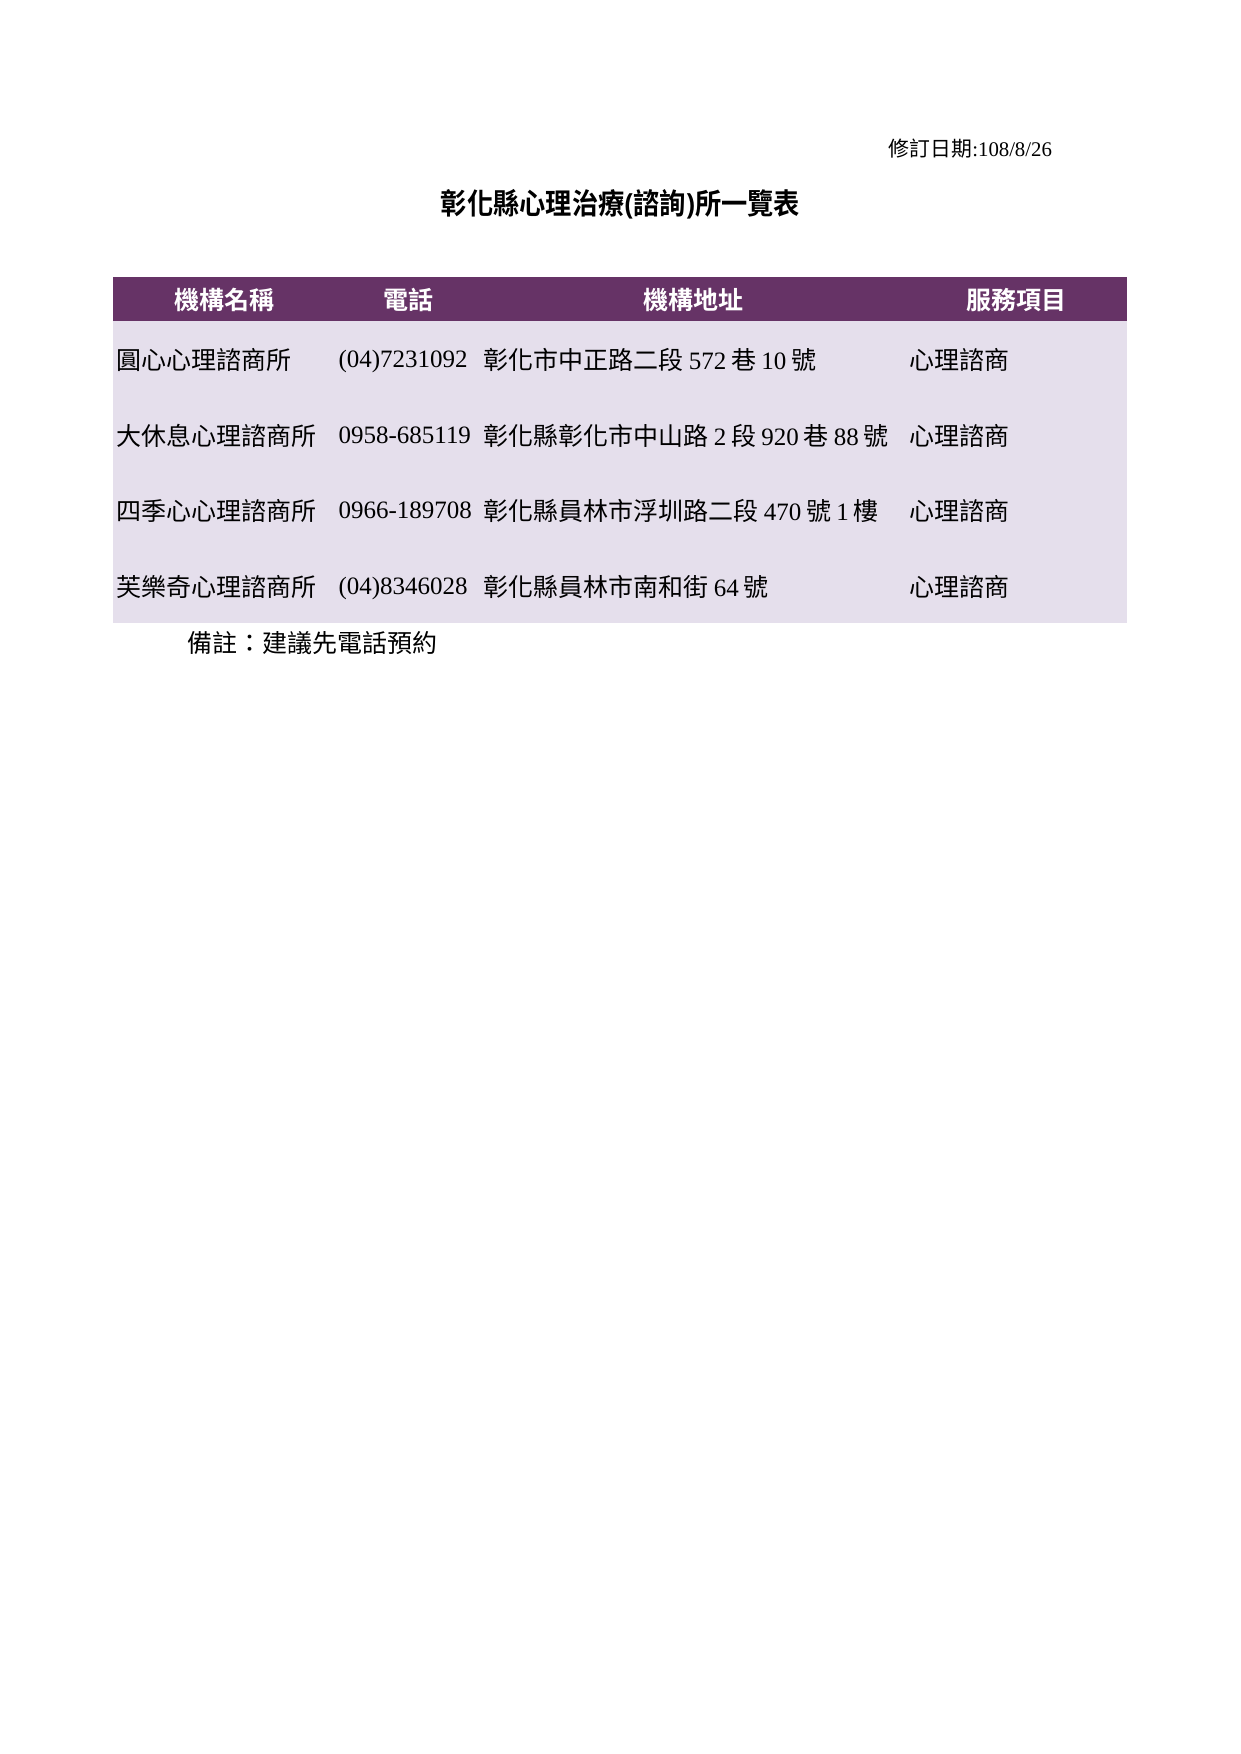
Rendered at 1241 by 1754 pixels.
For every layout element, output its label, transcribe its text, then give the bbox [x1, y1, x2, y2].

table_cell 心理諮商 [906, 396, 1127, 472]
table_header 電話 [335, 277, 481, 321]
table_cell 圓心心理諮商所 [113, 321, 335, 396]
table_header 機構名稱 [113, 277, 335, 321]
table_cell 心理諮商 [906, 472, 1127, 548]
table_cell 彰化縣員林市南和街64號 [481, 548, 906, 623]
table_cell 0966-189708 [335, 472, 481, 548]
table_cell (04)8346028 [335, 548, 481, 623]
table_header 服務項目 [906, 277, 1127, 321]
text 修訂日期:108/8/26 [889, 132, 1071, 162]
table_cell 心理諮商 [906, 548, 1127, 623]
text 備註：建議先電話預約 [187, 623, 1053, 661]
table_cell 彰化市中正路二段572巷10號 [481, 321, 906, 396]
table_header 機構地址 [481, 277, 906, 321]
table_cell 心理諮商 [906, 321, 1127, 396]
table_cell 四季心心理諮商所 [113, 472, 335, 548]
text 彰化縣心理治療(諮詢)所一覽表 [187, 164, 1053, 239]
table_cell 芙樂奇心理諮商所 [113, 548, 335, 623]
table_cell (04)7231092 [335, 321, 481, 396]
table_cell 彰化縣員林市浮圳路二段470號1樓 [481, 472, 906, 548]
table_cell 大休息心理諮商所 [113, 396, 335, 472]
table_cell 彰化縣彰化市中山路2段920巷88號 [481, 396, 906, 472]
table_cell 0958-685119 [335, 396, 481, 472]
